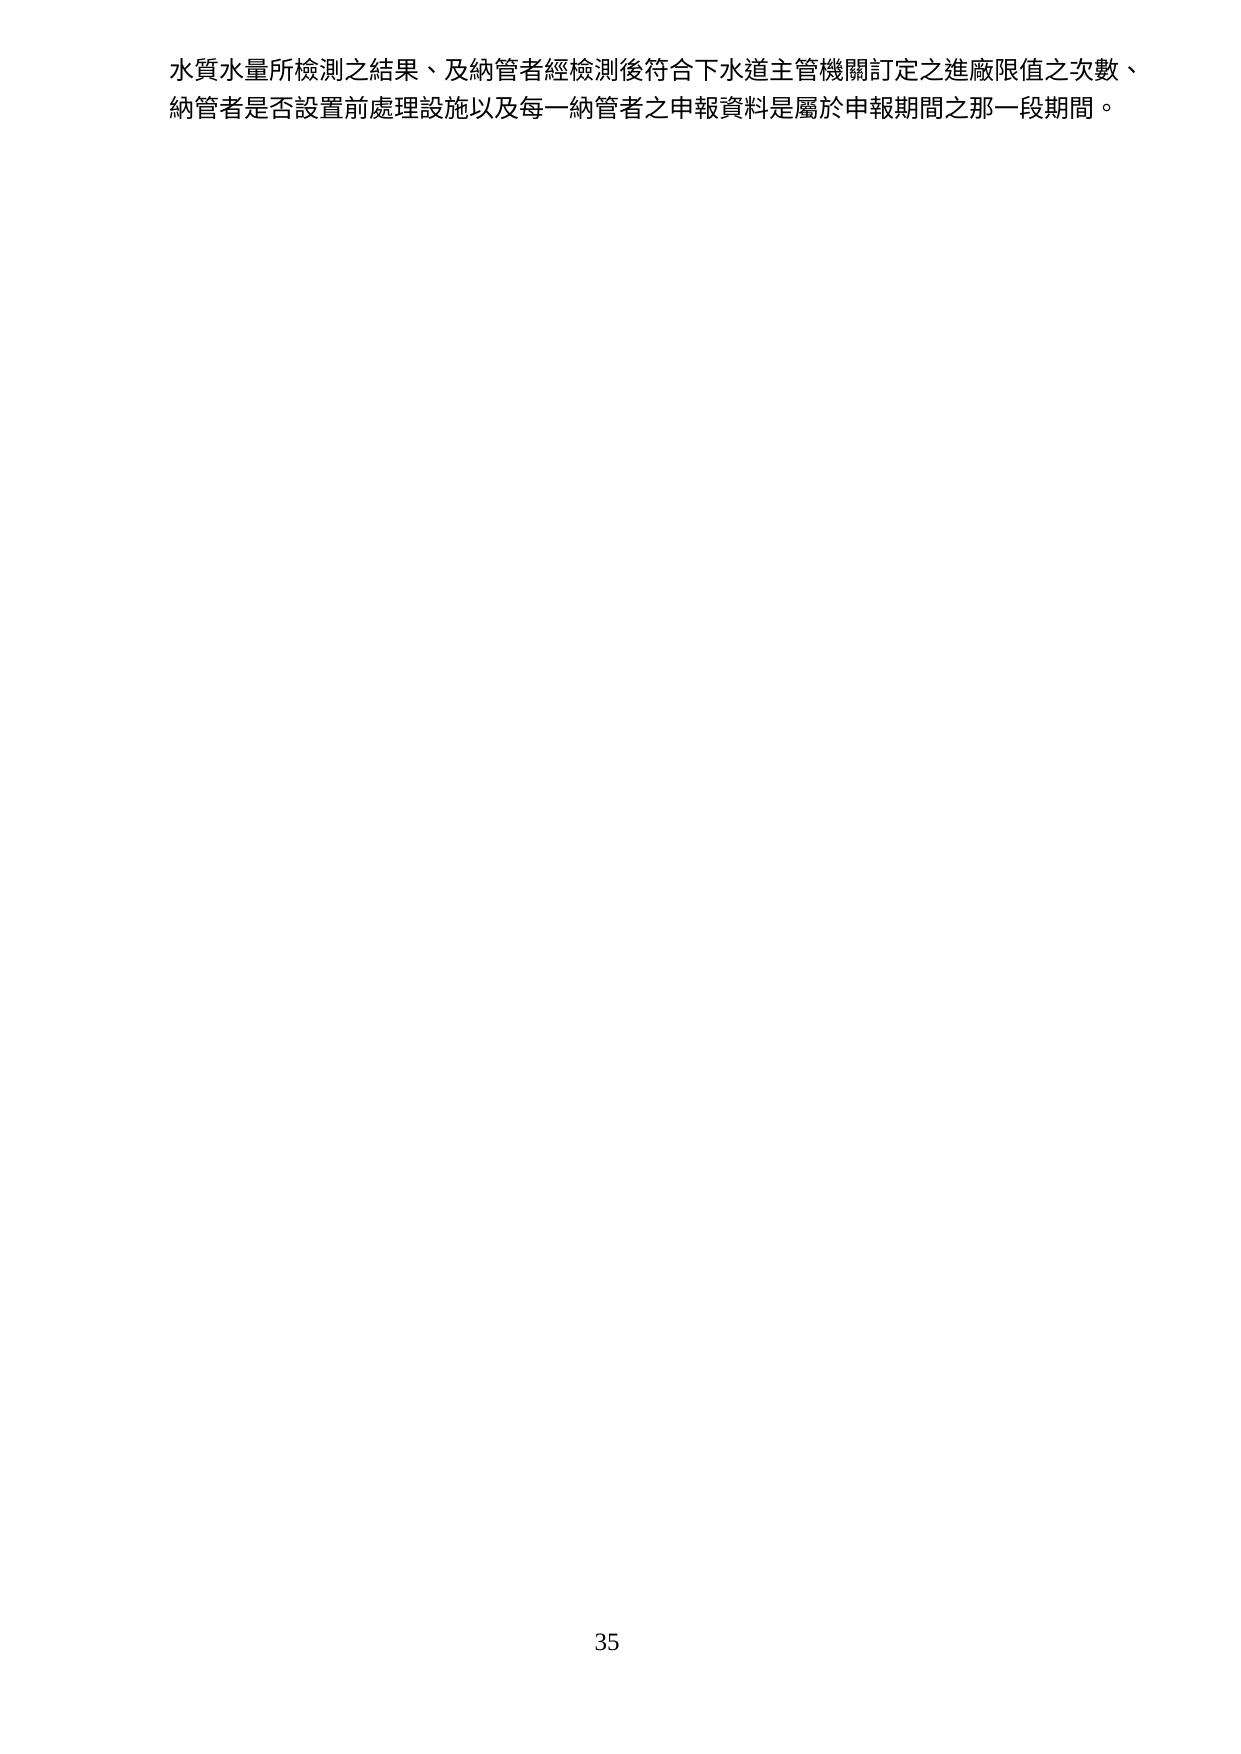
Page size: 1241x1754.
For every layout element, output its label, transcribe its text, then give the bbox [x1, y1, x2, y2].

text ●工業區專用污水下水道系統，填寫申報期間內該系統之管理機關（構）對納管者排入之水質水量所檢測之結果、及納管者經檢測後符合下水道主管機關訂定之進廠限值之次數、納管者是否設置前處理設施以及每一納管者之申報資料是屬於申報期間之那一段期間。 [144, 49, 1119, 126]
